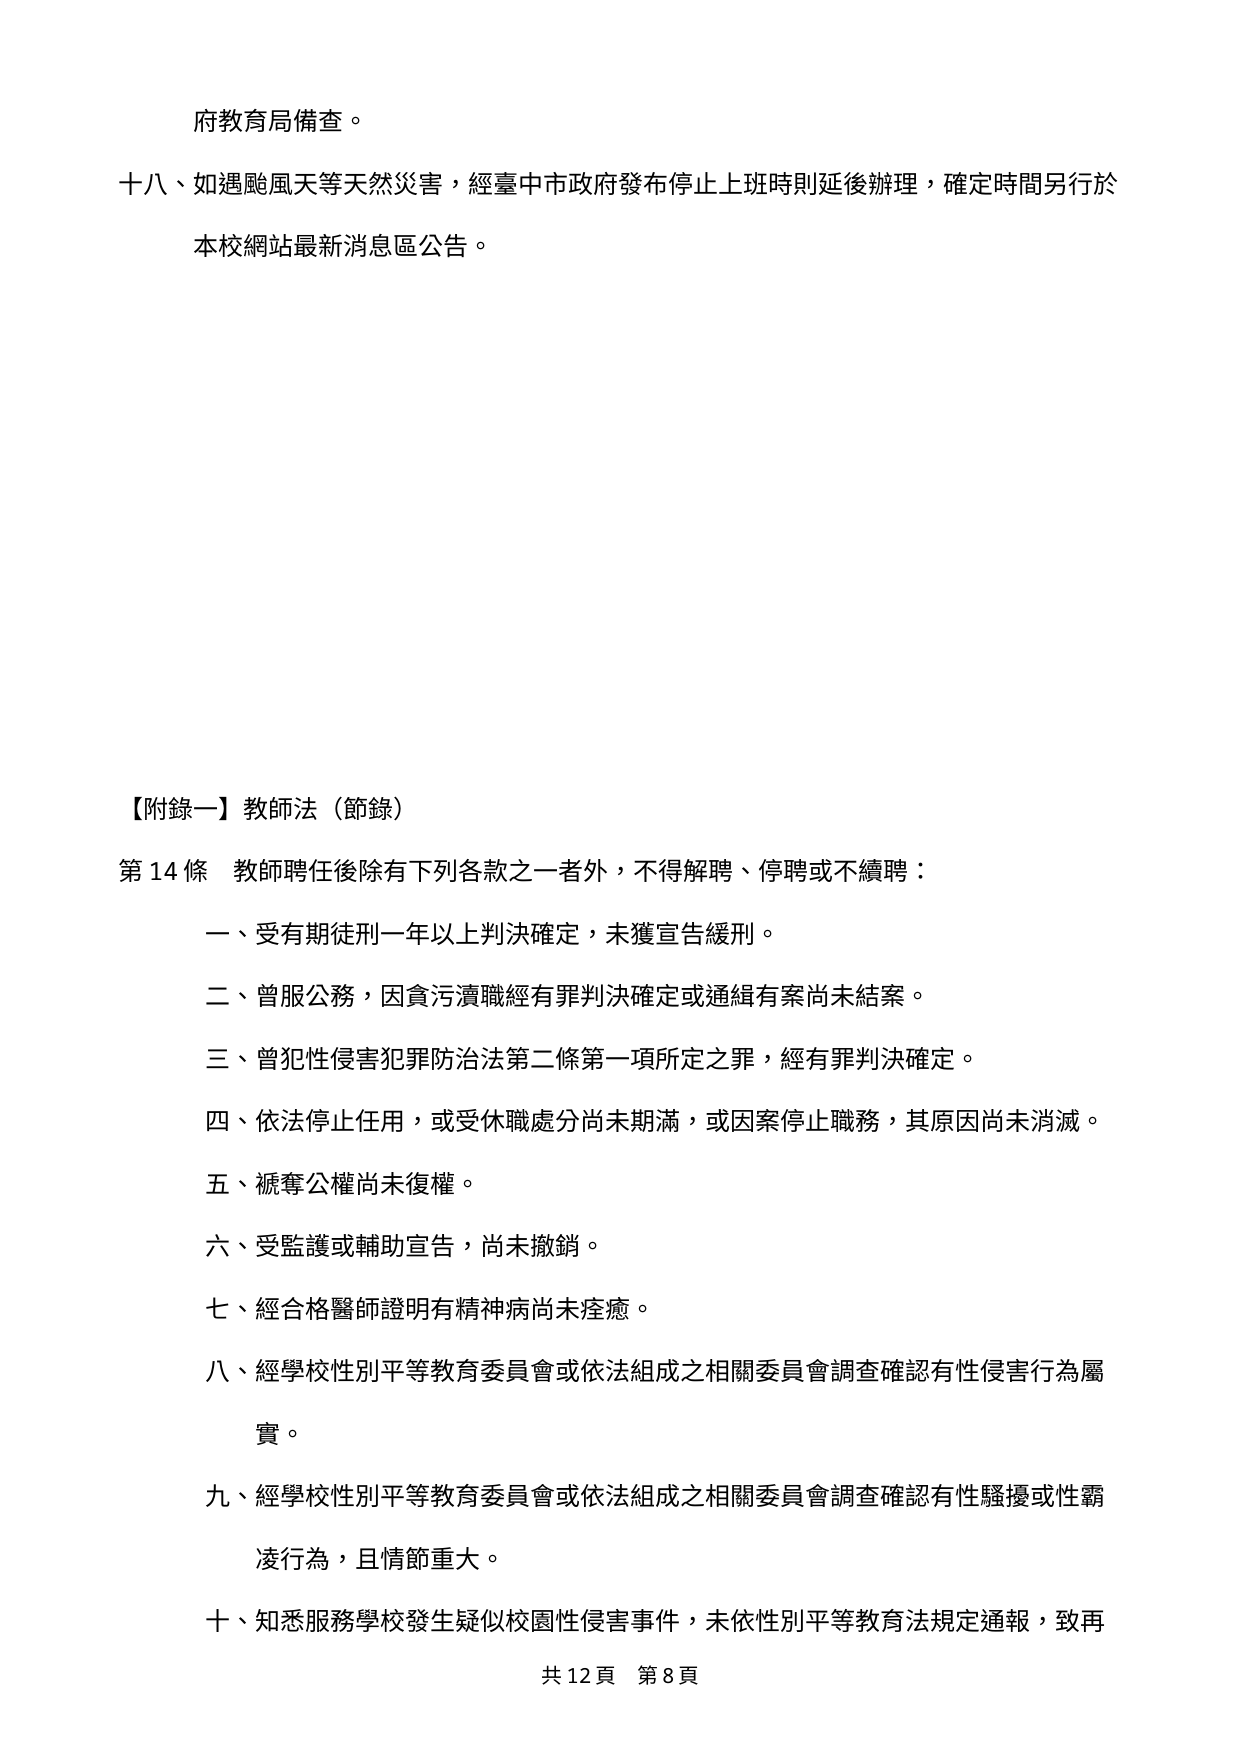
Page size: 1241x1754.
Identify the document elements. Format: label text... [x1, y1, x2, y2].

text 二、曾服公務，因貪污瀆職經有罪判決確定或通緝有案尚未結案。 [118, 953, 1122, 1016]
text 四、依法停止任用，或受休職處分尚未期滿，或因案停止職務，其原因尚未消滅。 [118, 1078, 1122, 1141]
text 府教育局備查。 [118, 78, 1122, 141]
text 八、經學校性別平等教育委員會或依法組成之相關委員會調查確認有性侵害行為屬實。 [206, 1328, 1122, 1453]
text 十八、如遇颱風天等天然災害，經臺中市政府發布停止上班時則延後辦理，確定時間另行於本校網站最新消息區公告。 [118, 141, 1122, 266]
text 一、受有期徒刑一年以上判決確定，未獲宣告緩刑。 [118, 891, 1122, 953]
text 十、知悉服務學校發生疑似校園性侵害事件，未依性別平等教育法規定通報，致再 [143, 1578, 1122, 1641]
text 三、曾犯性侵害犯罪防治法第二條第一項所定之罪，經有罪判決確定。 [118, 1016, 1122, 1078]
text 六、受監護或輔助宣告，尚未撤銷。 [118, 1203, 1122, 1266]
text 七、經合格醫師證明有精神病尚未痊癒。 [118, 1266, 1122, 1328]
text 五、褫奪公權尚未復權。 [118, 1141, 1122, 1203]
text 第14條 教師聘任後除有下列各款之一者外，不得解聘、停聘或不續聘： [118, 828, 1122, 891]
text 九、經學校性別平等教育委員會或依法組成之相關委員會調查確認有性騷擾或性霸凌行為，且情節重大。 [206, 1453, 1122, 1578]
text 【附錄一】教師法（節錄） [118, 766, 1122, 828]
